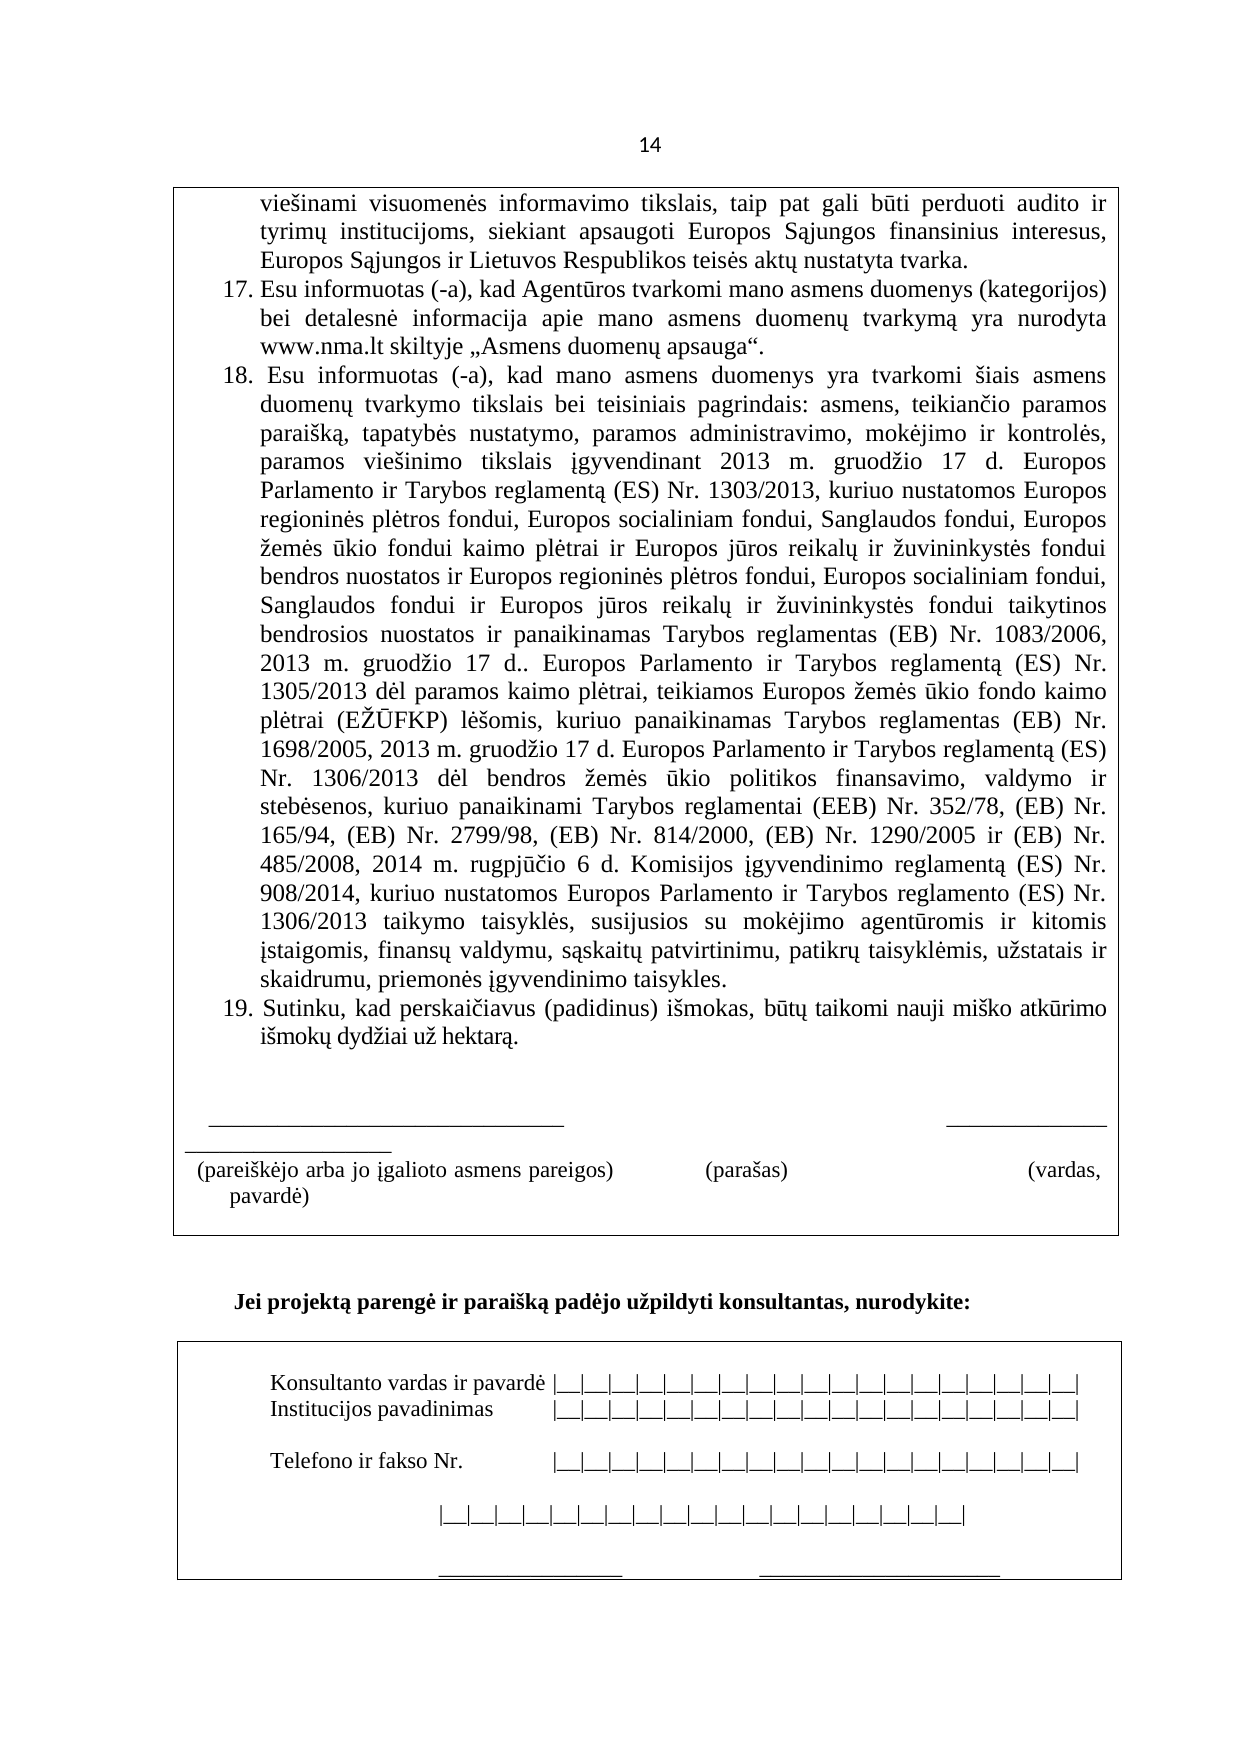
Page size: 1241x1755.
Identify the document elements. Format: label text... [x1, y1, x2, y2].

text ________________ _____________________ [178, 1552, 1121, 1579]
text |__|__|__|__|__|__|__|__|__|__|__|__|__|__|__|__|__|__|__| [178, 1499, 1121, 1527]
text Telefono ir fakso Nr. |__|__|__|__|__|__|__|__|__|__|__|__|__|__|__|__|__|__|__| [178, 1447, 1121, 1499]
text Konsultanto vardas ir pavardė |__|__|__|__|__|__|__|__|__|__|__|__|__|__|__|__|__|__|__| [178, 1367, 1121, 1394]
text Jei projektą parengė ir paraišką padėjo užpildyti konsultantas, nurodykite: [177, 1288, 1122, 1315]
table_header viešinami visuomenės informavimo tikslais, taip pat gali būti perduoti audito ir tyrimų institucijoms, siekiant apsaugoti Europos Sąjungos finansinius interesus, Europos Sąjungos ir Lietuvos Respublikos teisės aktų nustatyta tvarka. 17. Esu informuotas (-a), kad Agentūros tvarkomi mano asmens duomenys (kategorijos) bei detalesnė informacija apie mano asmens duomenų tvarkymą yra nurodyta www.nma.lt skiltyje „Asmens duomenų apsauga“. 18. Esu informuotas (-a), kad mano asmens duomenys yra tvarkomi šiais asmens duomenų tvarkymo tikslais bei teisiniais pagrindais: asmens, teikiančio paramos paraišką, tapatybės nustatymo, paramos administravimo, mokėjimo ir kontrolės, paramos viešinimo tikslais įgyvendinant 2013 m. gruodžio 17 d. Europos Parlamento ir Tarybos reglamentą (ES) Nr. 1303/2013, kuriuo nustatomos Europos regioninės plėtros fondui, Europos socialiniam fondui, Sanglaudos fondui, Europos žemės ūkio fondui kaimo plėtrai ir Europos jūros reikalų ir žuvininkystės fondui bendros nuostatos ir Europos regioninės plėtros fondui, Europos socialiniam fondui, Sanglaudos fondui ir Europos jūros reikalų ir žuvininkystės fondui taikytinos bendrosios nuostatos ir panaikinamas Tarybos reglamentas (EB) Nr. 1083/2006, 2013 m. gruodžio 17 d.. Europos Parlamento ir Tarybos reglamentą (ES) Nr. 1305/2013 dėl paramos kaimo plėtrai, teikiamos Europos žemės ūkio fondo kaimo plėtrai (EŽŪFKP) lėšomis, kuriuo panaikinamas Tarybos reglamentas (EB) Nr. 1698/2005, 2013 m. gruodžio 17 d. Europos Parlamento ir Tarybos reglamentą (ES) Nr. 1306/2013 dėl bendros žemės ūkio politikos finansavimo, valdymo ir stebėsenos, kuriuo panaikinami Tarybos reglamentai (EEB) Nr. 352/78, (EB) Nr. 165/94, (EB) Nr. 2799/98, (EB) Nr. 814/2000, (EB) Nr. 1290/2005 ir (EB) Nr. 485/2008, 2014 m. rugpjūčio 6 d. Komisijos įgyvendinimo reglamentą (ES) Nr. 908/2014, kuriuo nustatomos Europos Parlamento ir Tarybos reglamento (ES) Nr. 1306/2013 taikymo taisyklės, susijusios su mokėjimo agentūromis ir kitomis įstaigomis, finansų valdymu, sąskaitų patvirtinimu, patikrų taisyklėmis, užstatais ir skaidrumu, priemonės įgyvendinimo taisykles. 19. Sutinku, kad perskaičiavus (padidinus) išmokas, būtų taikomi nauji miško atkūrimo išmokų dydžiai už hektarą. _______________________________ ______________ __________________ (pareiškėjo arba jo įgalioto asmens pareigos) (parašas) (vardas, pavardė) [174, 188, 1118, 1235]
text Institucijos pavadinimas |__|__|__|__|__|__|__|__|__|__|__|__|__|__|__|__|__|__|__| [178, 1394, 1121, 1447]
